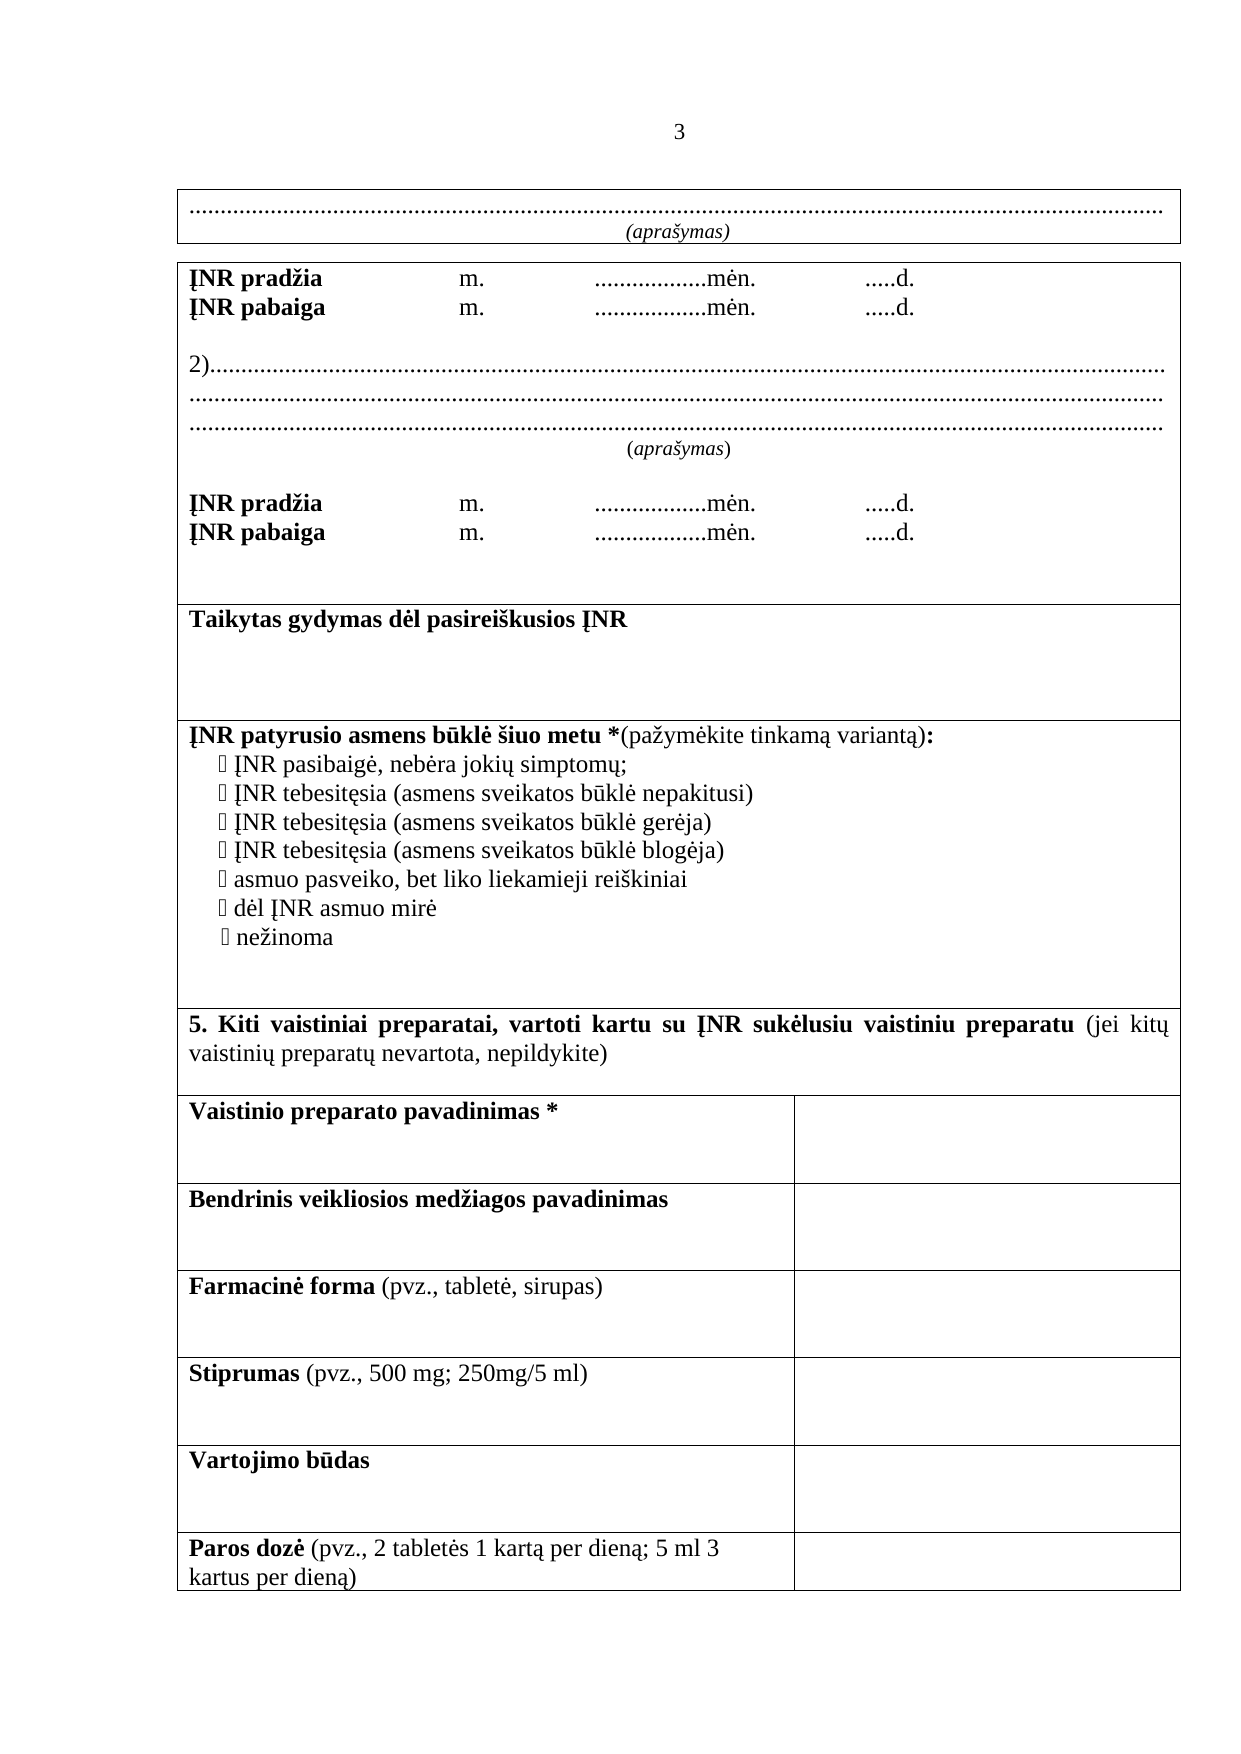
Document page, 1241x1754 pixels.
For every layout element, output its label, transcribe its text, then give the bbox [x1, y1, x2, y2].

table_cell Bendrinis veikliosios medžiagos pavadinimas [178, 1184, 794, 1270]
table_cell Vartojimo būdas [178, 1446, 794, 1532]
table_cell Stiprumas (pvz., 500 mg; 250mg/5 ml) [178, 1358, 794, 1444]
table_cell ............................................................................................................................................................ (aprašymas) [178, 190, 1180, 243]
table_cell Paros dozė (pvz., 2 tabletės 1 kartą per dieną; 5 ml 3 kartus per dieną) [178, 1533, 794, 1590]
table_cell ĮNR patyrusio asmens būklė šiuo metu *(pažymėkite tinkamą variantą):  ĮNR pasibaigė, nebėra jokių simptomų;  ĮNR tebesitęsia (asmens sveikatos būklė nepakitusi)  ĮNR tebesitęsia (asmens sveikatos būklė gerėja)  ĮNR tebesitęsia (asmens sveikatos būklė blogėja)  asmuo pasveiko, bet liko liekamieji reiškiniai  dėl ĮNR asmuo mirė  nežinoma [178, 721, 1180, 1008]
table_cell [795, 1446, 1180, 1532]
table_cell 5. Kiti vaistiniai preparatai, vartoti kartu su ĮNR sukėlusiu vaistiniu preparatu (jei kitų vaistinių preparatų nevartota, nepildykite) [178, 1009, 1180, 1095]
table_cell Taikytas gydymas dėl pasireiškusios ĮNR [178, 605, 1180, 719]
table_cell Vaistinio preparato pavadinimas * [178, 1096, 794, 1183]
table_cell Farmacinė forma (pvz., tabletė, sirupas) [178, 1271, 794, 1357]
table_cell [795, 1271, 1180, 1357]
table_cell [795, 1533, 1180, 1590]
table_cell [795, 1358, 1180, 1444]
table_header ĮNR pradžia m. ..................mėn. .....d. ĮNR pabaiga m. ..................mėn. .....d. 2)................................................................................................................................................................................................................................................................................................................................................................................................................................................................................. (aprašymas) ĮNR pradžia m. ..................mėn. .....d. ĮNR pabaiga m. ..................mėn. .....d. [178, 263, 1180, 603]
table_cell [795, 1096, 1180, 1183]
table_cell [795, 1184, 1180, 1270]
